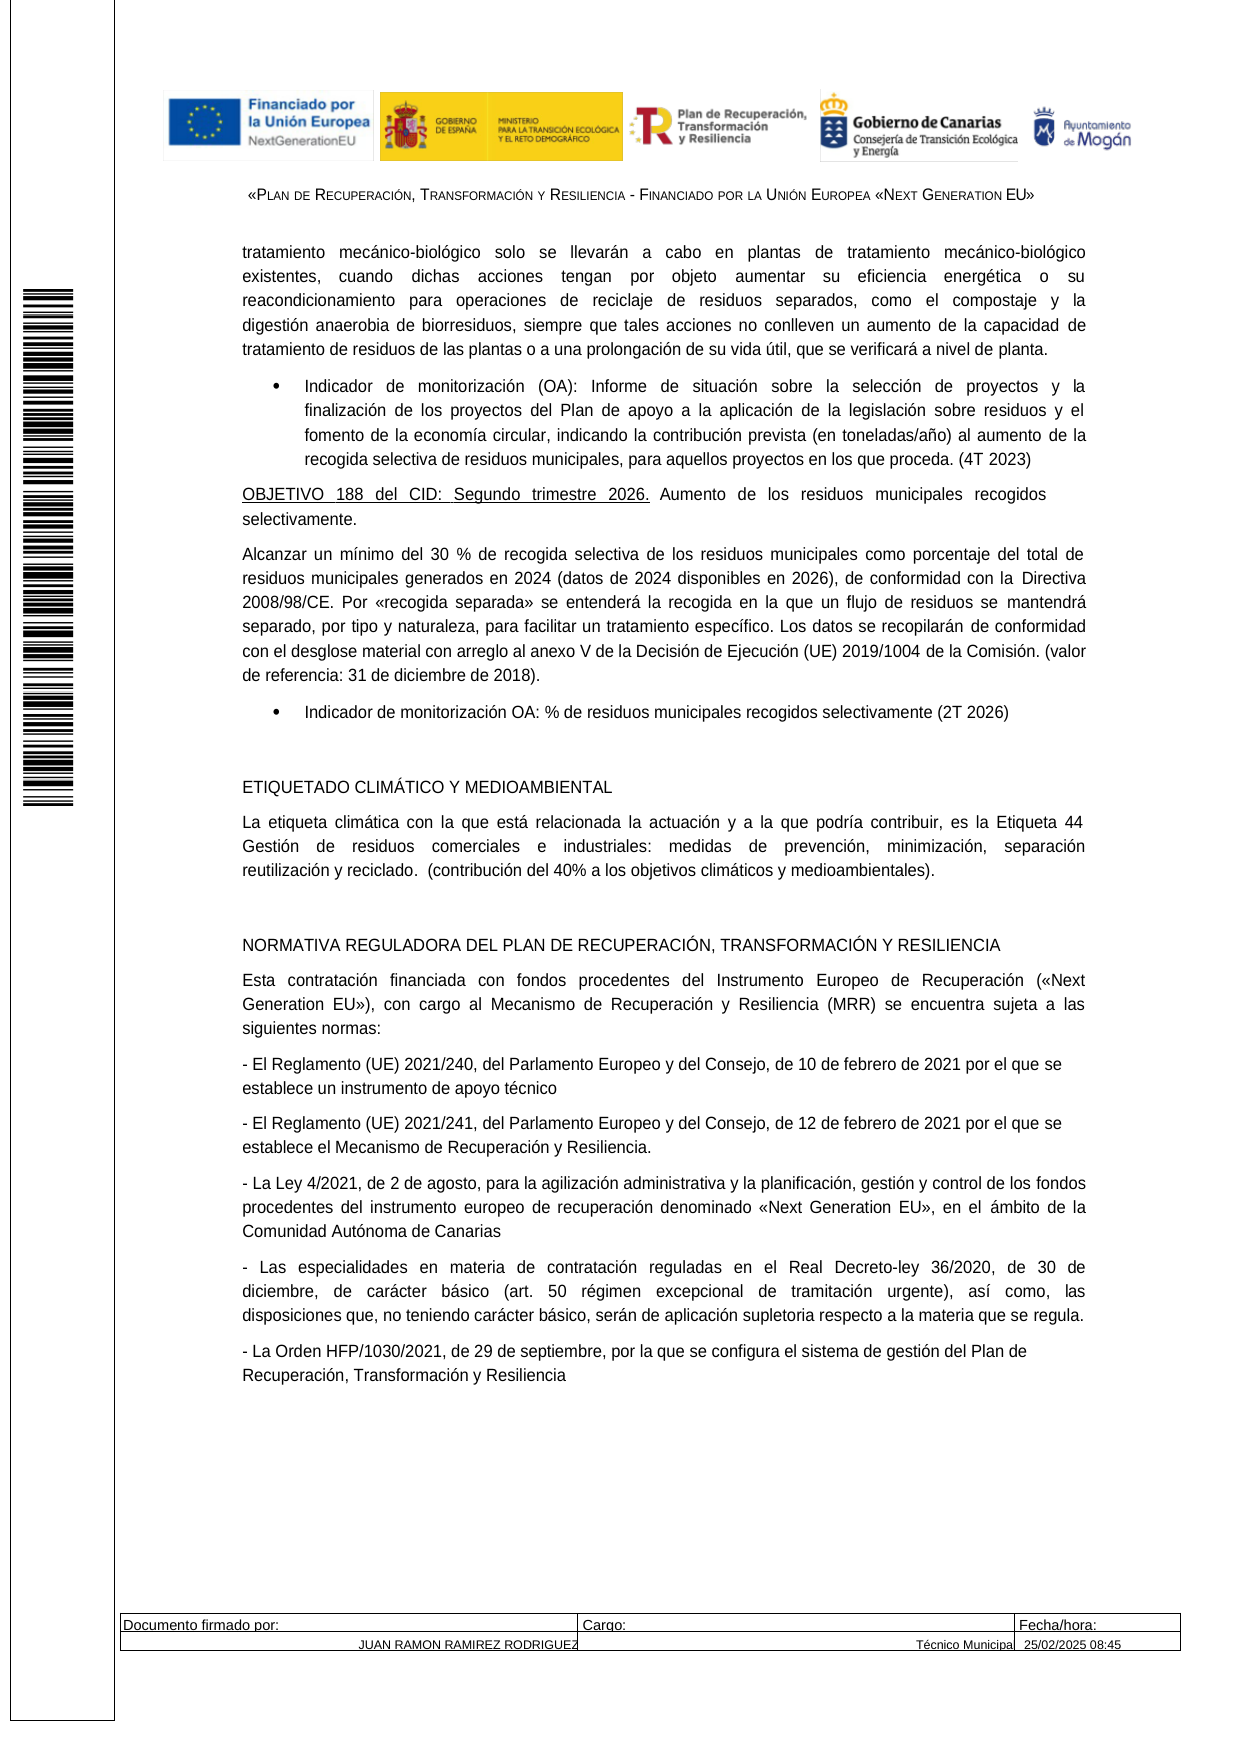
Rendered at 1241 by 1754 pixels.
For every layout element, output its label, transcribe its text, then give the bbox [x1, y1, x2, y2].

text Alcanzar un mínimo del 30 % de recogida selectiva de los residuos municipales como porcentaje del total de residuos municipales generados en 2024 (datos de 2024 disponibles en 2026), de conformidad con la Directiva 2008/98/CE. Por «recogida separada» se entenderá la recogida en la que un flujo de residuos se mantendrá separado, por tipo y naturaleza, para facilitar un tratamiento específico. Los datos se recopilarán de conformidad con el desglose material con arreglo al anexo V de la Decisión de Ejecución (UE) 2019/1004 de la Comisión. (valor de referencia: 31 de diciembre de 2018). [242, 541, 1086, 686]
text - El Reglamento (UE) 2021/240, del Parlamento Europeo y del Consejo, de 10 de febrero de 2021 por el que se establece un instrumento de apoyo técnico [242, 1051, 1086, 1099]
picture [378, 91, 815, 165]
text - La Orden HFP/1030/2021, de 29 de septiembre, por la que se configura el sistema de gestión del Plan de Recuperación, Transformación y Resiliencia [242, 1338, 1086, 1386]
text - La Ley 4/2021, de 2 de agosto, para la agilización administrativa y la planificación, gestión y control de los fondos procedentes del instrumento europeo de recuperación denominado «Next Generation EU», en el ámbito de la Comunidad Autónoma de Canarias [242, 1170, 1086, 1242]
table_header Cargo: [578, 1614, 1014, 1631]
text - Las especialidades en materia de contratación reguladas en el Real Decreto-ley 36/2020, de 30 de diciembre, de carácter básico (art. 50 régimen excepcional de tramitación urgente), así como, las disposiciones que, no teniendo carácter básico, serán de aplicación supletoria respecto a la materia que se regula. [242, 1254, 1086, 1326]
text OBJETIVO 188 del CID: Segundo trimestre 2026. Aumento de los residuos municipales recogidos selectivamente. [242, 481, 1086, 530]
text - El Reglamento (UE) 2021/241, del Parlamento Europeo y del Consejo, de 12 de febrero de 2021 por el que se establece el Mecanismo de Recuperación y Resiliencia. [242, 1110, 1086, 1159]
table_cell 25/02/2025 08:45 [1015, 1632, 1180, 1650]
picture [818, 89, 1018, 164]
picture [1024, 91, 1145, 167]
text NORMATIVA REGULADORA DEL PLAN DE RECUPERACIÓN, TRANSFORMACIÓN Y RESILIENCIA [242, 935, 1188, 955]
text ETIQUETADO CLIMÁTICO Y MEDIOAMBIENTAL [242, 777, 1188, 797]
table_header Documento firmado por: [121, 1614, 577, 1631]
text La etiqueta climática con la que está relacionada la actuación y a la que podría contribuir, es la Etiqueta 44 Gestión de residuos comerciales e industriales: medidas de prevención, minimización, separación reutilización y reciclado. (contribución del 40% a los objetivos climáticos y medioambientales). [242, 809, 1086, 881]
picture [162, 89, 376, 162]
text «PLAN DE RECUPERACIÓN, TRANSFORMACIÓN Y RESILIENCIA - FINANCIADO POR LA UNIÓN EUROPEA «NEXT GENERATION EU» [248, 185, 1188, 204]
text tratamiento mecánico-biológico solo se llevarán a cabo en plantas de tratamiento mecánico-biológico existentes, cuando dichas acciones tengan por objeto aumentar su eficiencia energética o su reacondicionamiento para operaciones de reciclaje de residuos separados, como el compostaje y la digestión anaerobia de biorresiduos, siempre que tales acciones no conlleven un aumento de la capacidad de tratamiento de residuos de las plantas o a una prolongación de su vida útil, que se verificará a nivel de planta. [242, 239, 1086, 360]
table_header Fecha/hora: [1015, 1614, 1180, 1631]
text  Indicador de monitorización (OA): Informe de situación sobre la selección de proyectos y la finalización de los proyectos del Plan de apoyo a la aplicación de la legislación sobre residuos y el fomento de la economía circular, indicando la contribución prevista (en toneladas/año) al aumento de la recogida selectiva de residuos municipales, para aquellos proyectos en los que proceda. (4T 2023) [273, 373, 1086, 470]
table_cell JUAN RAMON RAMIREZ RODRIGUEZ [121, 1632, 577, 1650]
text  Indicador de monitorización OA: % de residuos municipales recogidos selectivamente (2T 2026) [273, 701, 1188, 723]
text Esta contratación financiada con fondos procedentes del Instrumento Europeo de Recuperación («Next Generation EU»), con cargo al Mecanismo de Recuperación y Resiliencia (MRR) se encuentra sujeta a las siguientes normas: [242, 967, 1086, 1039]
picture [21, 287, 75, 809]
table_cell Técnico Municipal [578, 1632, 1014, 1650]
